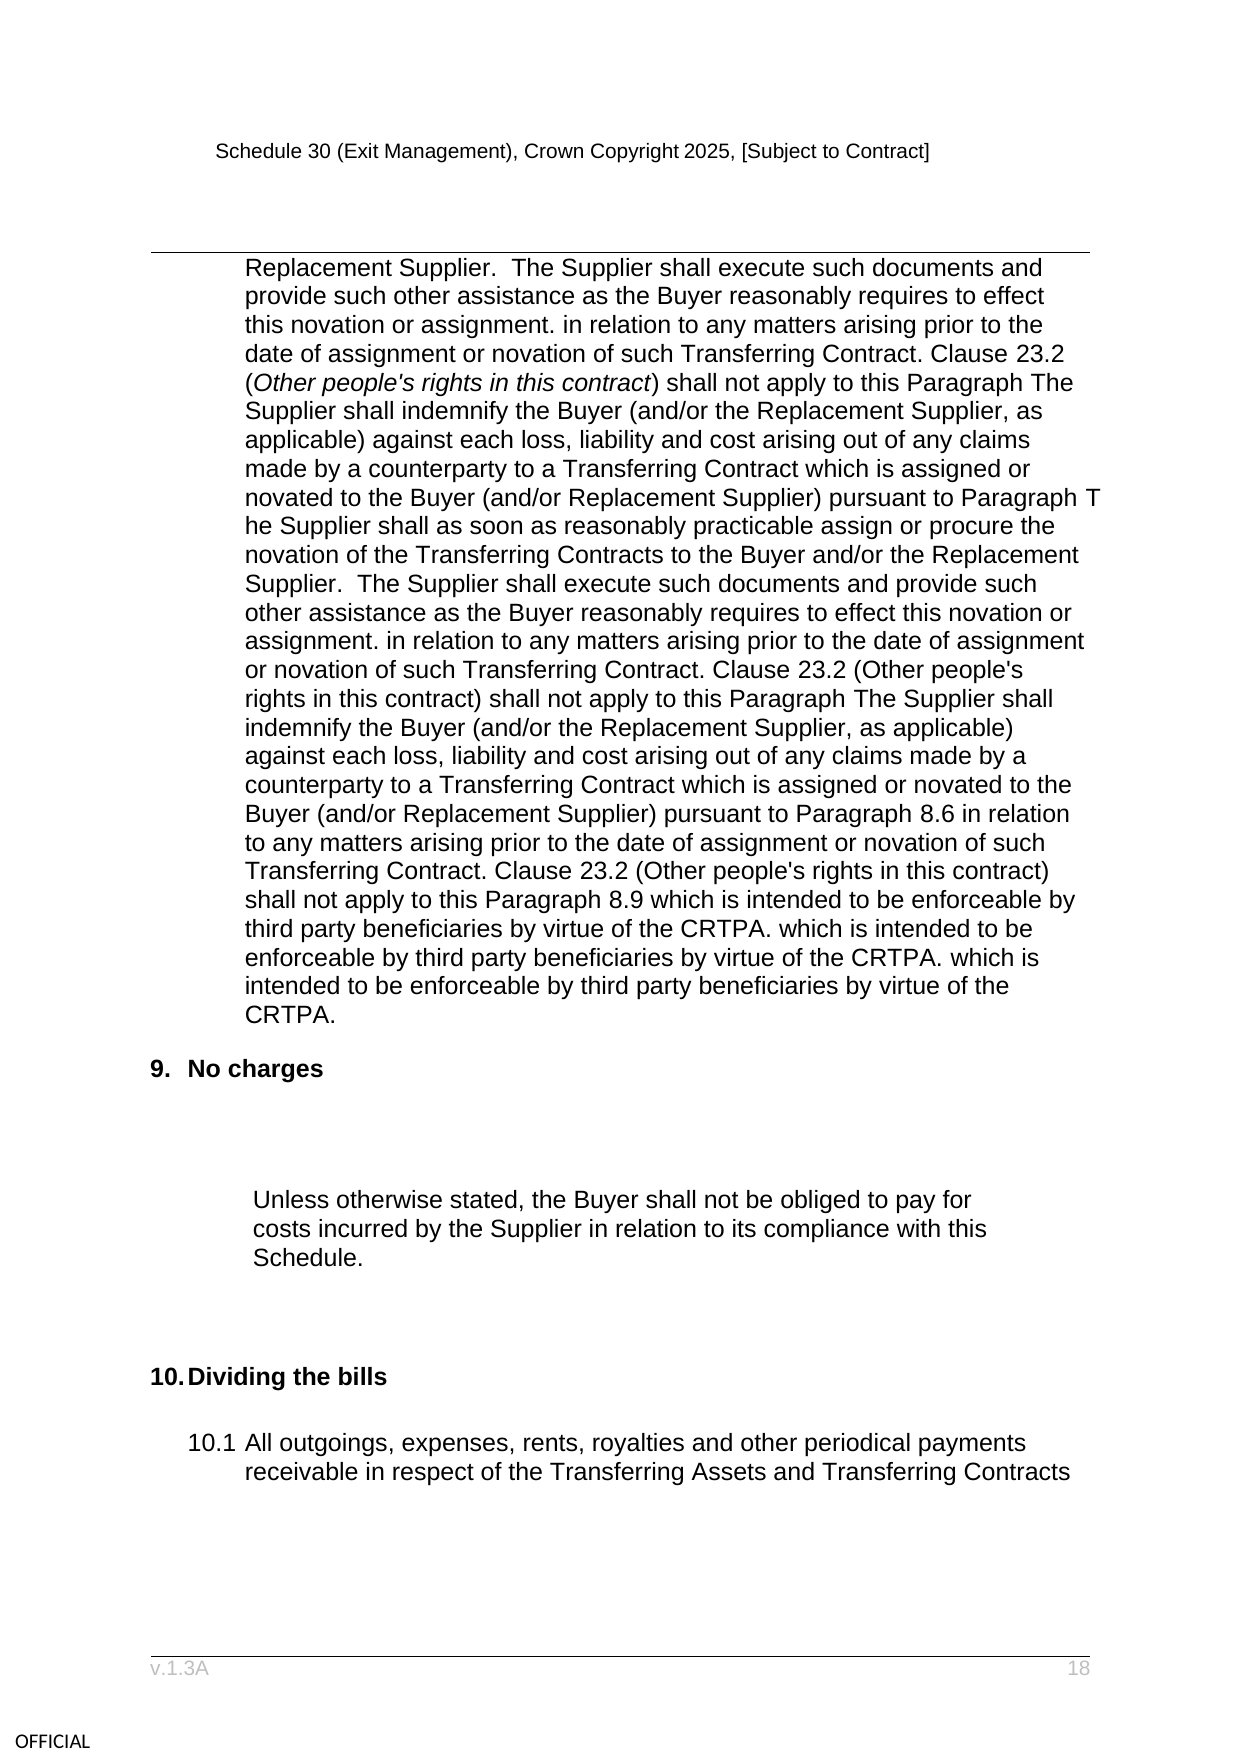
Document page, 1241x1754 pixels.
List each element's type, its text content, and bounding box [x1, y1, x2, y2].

text Unless otherwise stated, the Buyer shall not be obliged to pay for costs incurred by the Supplier in relation to its compliance with this Schedule. [189, 1121, 1089, 1336]
subtitle Dividing the bills [150, 1362, 1090, 1391]
list All outgoings, expenses, rents, royalties and other periodical payments receivable in respect of the Transferring Assets and Transferring Contracts [187, 1428, 1090, 1486]
subtitle No charges [150, 1054, 1090, 1082]
list The Supplier shall indemnify the Buyer (and/or the Replacement Supplier, as applicable) against each loss, liability and cost arising out of any claims made by a counterparty to a Transferring Contract which is assigned or novated to the Buyer (and/or Replacement Supplier) pursuant to Paragraph 8.6 in relation to any matters arising prior to the date of assignment or novation of such Transferring Contract. Clause 23.2 (Other people's rights in this contract) shall not apply to this Paragraph 8.9 which is intended to be enforceable by third party beneficiaries by virtue of the CRTPA. [187, 252, 1090, 1029]
